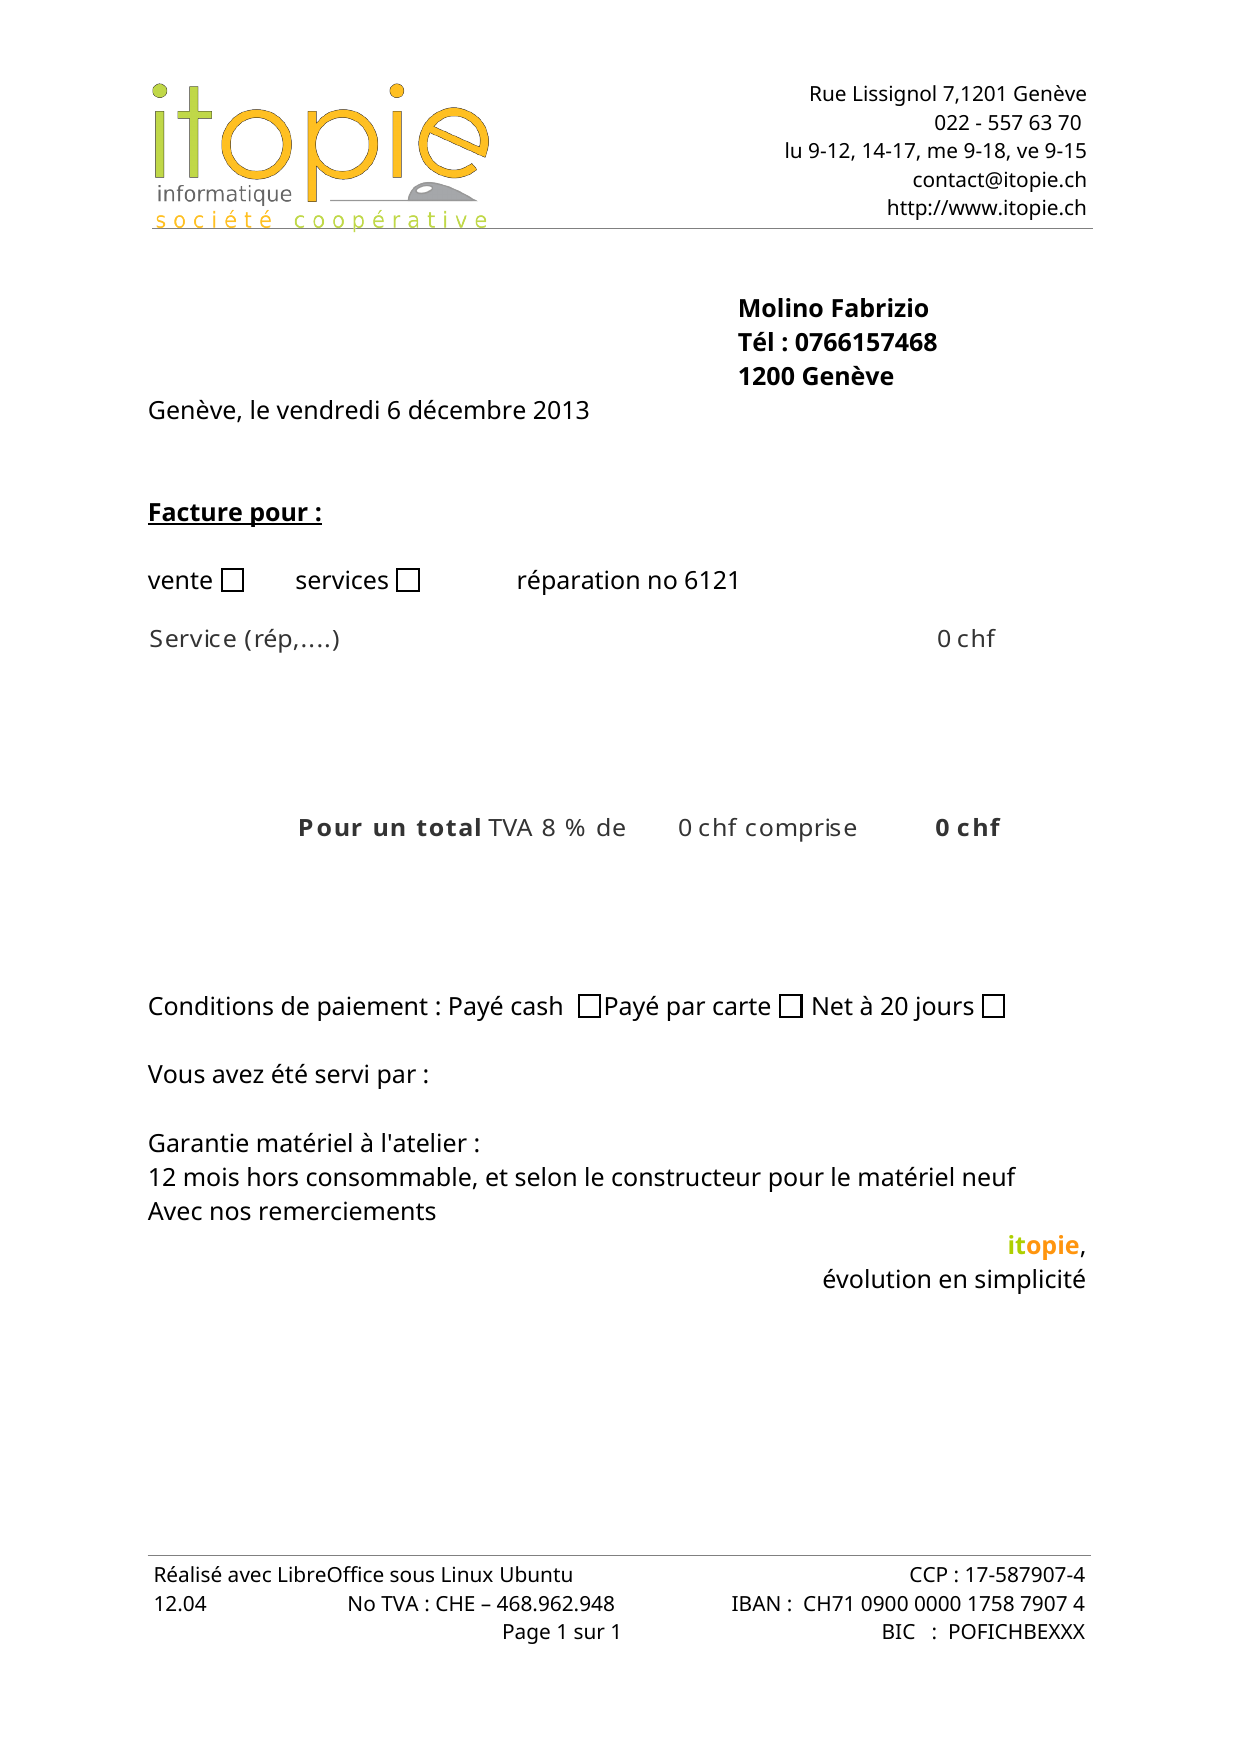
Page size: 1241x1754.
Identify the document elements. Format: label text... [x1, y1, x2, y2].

picture [138, 72, 500, 244]
text vente services réparation no 6121 [148, 563, 1093, 597]
text 12 mois hors consommable, et selon le constructeur pour le matériel neuf [148, 1159, 1093, 1193]
text Genève, le vendredi 6 décembre 2013 [148, 392, 1093, 427]
text Garantie matériel à l'atelier : [148, 1125, 1093, 1159]
text Facture pour : [148, 495, 1093, 529]
text Avec nos remerciements [148, 1193, 1093, 1227]
text 1200 Genève [148, 358, 1093, 392]
text itopie, [148, 1227, 1093, 1262]
text Vous avez été servi par : [148, 1057, 1093, 1091]
text Molino Fabrizio [148, 290, 1093, 324]
text Conditions de paiement : Payé cash Payé par carte Net à 20 jours [148, 989, 1093, 1023]
text Tél : 0766157468 [148, 324, 1093, 358]
text évolution en simplicité [148, 1262, 1093, 1296]
